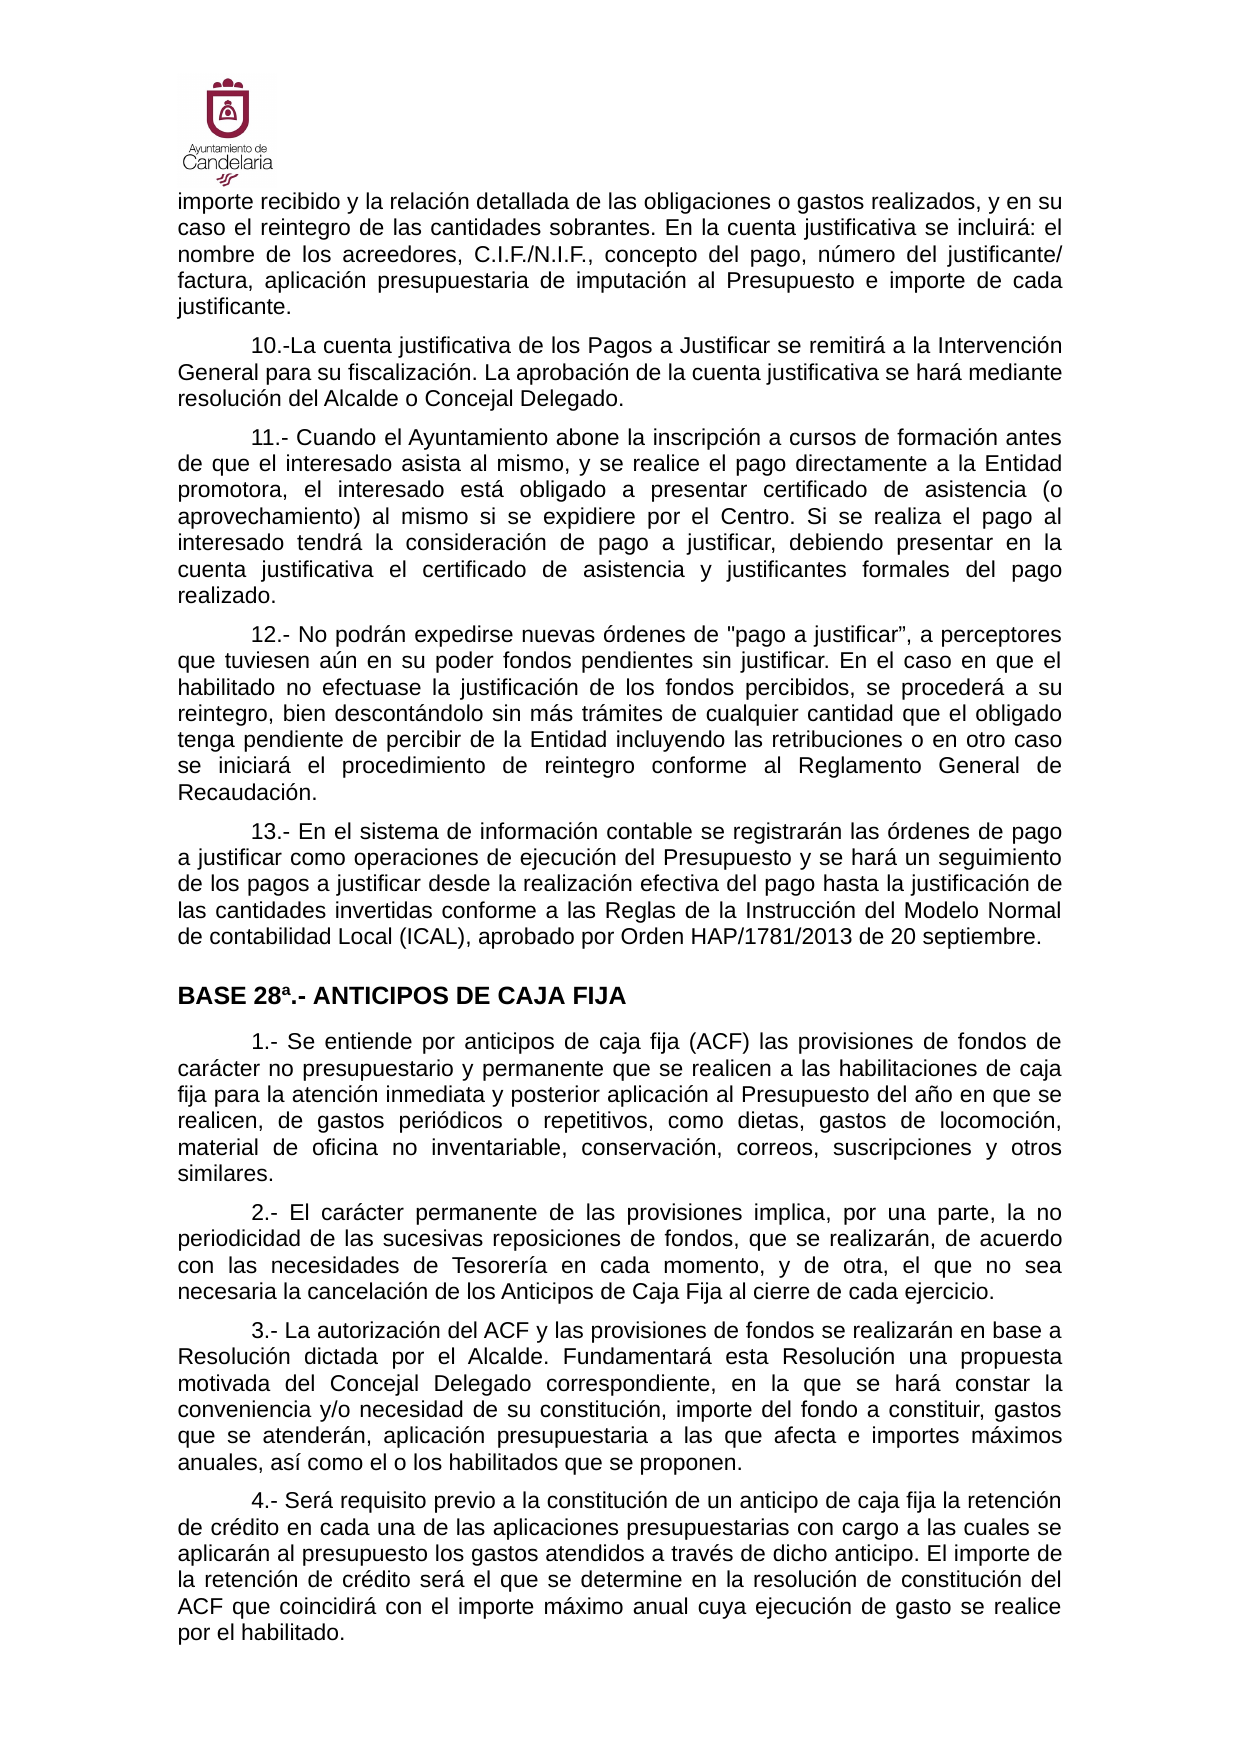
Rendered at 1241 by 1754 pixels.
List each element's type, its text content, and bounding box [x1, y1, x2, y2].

text 10.-La cuenta justificativa de los Pagos a Justificar se remitirá a la Intervención General para su fiscalización. La aprobación de la cuenta justificativa se hará mediante resolución del Alcalde o Concejal Delegado. [177, 332, 1063, 411]
text 2.- El carácter permanente de las provisiones implica, por una parte, la no periodicidad de las sucesivas reposiciones de fondos, que se realizarán, de acuerdo con las necesidades de Tesorería en cada momento, y de otra, el que no sea necesaria la cancelación de los Anticipos de Caja Fija al cierre de cada ejercicio. [177, 1199, 1063, 1304]
text 11.- Cuando el Ayuntamiento abone la inscripción a cursos de formación antes de que el interesado asista al mismo, y se realice el pago directamente a la Entidad promotora, el interesado está obligado a presentar certificado de asistencia (o aprovechamiento) al mismo si se expidiere por el Centro. Si se realiza el pago al interesado tendrá la consideración de pago a justificar, debiendo presentar en la cuenta justificativa el certificado de asistencia y justificantes formales del pago realizado. [177, 424, 1063, 608]
text 1.- Se entiende por anticipos de caja fija (ACF) las provisiones de fondos de carácter no presupuestario y permanente que se realicen a las habilitaciones de caja fija para la atención inmediata y posterior aplicación al Presupuesto del año en que se realicen, de gastos periódicos o repetitivos, como dietas, gastos de locomoción, material de oficina no inventariable, conservación, correos, suscripciones y otros similares. [177, 1028, 1063, 1186]
subtitle BASE 28ª.- ANTICIPOS DE CAJA FIJA [177, 981, 1063, 1009]
text importe recibido y la relación detallada de las obligaciones o gastos realizados, y en su caso el reintegro de las cantidades sobrantes. En la cuenta justificativa se incluirá: el nombre de los acreedores, C.I.F./N.I.F., concepto del pago, número del justificante/ factura, aplicación presupuestaria de imputación al Presupuesto e importe de cada justificante. [177, 188, 1063, 320]
text 12.- No podrán expedirse nuevas órdenes de "pago a justificar”, a perceptores que tuviesen aún en su poder fondos pendientes sin justificar. En el caso en que el habilitado no efectuase la justificación de los fondos percibidos, se procederá a su reintegro, bien descontándolo sin más trámites de cualquier cantidad que el obligado tenga pendiente de percibir de la Entidad incluyendo las retribuciones o en otro caso se iniciará el procedimiento de reintegro conforme al Reglamento General de Recaudación. [177, 621, 1063, 805]
text 3.- La autorización del ACF y las provisiones de fondos se realizarán en base a Resolución dictada por el Alcalde. Fundamentará esta Resolución una propuesta motivada del Concejal Delegado correspondiente, en la que se hará constar la conveniencia y/o necesidad de su constitución, importe del fondo a constituir, gastos que se atenderán, aplicación presupuestaria a las que afecta e importes máximos anuales, así como el o los habilitados que se proponen. [177, 1317, 1063, 1475]
text 13.- En el sistema de información contable se registrarán las órdenes de pago a justificar como operaciones de ejecución del Presupuesto y se hará un seguimiento de los pagos a justificar desde la realización efectiva del pago hasta la justificación de las cantidades invertidas conforme a las Reglas de la Instrucción del Modelo Normal de contabilidad Local (ICAL), aprobado por Orden HAP/1781/2013 de 20 septiembre. [177, 818, 1063, 949]
text 4.- Será requisito previo a la constitución de un anticipo de caja fija la retención de crédito en cada una de las aplicaciones presupuestarias con cargo a las cuales se aplicarán al presupuesto los gastos atendidos a través de dicho anticipo. El importe de la retención de crédito será el que se determine en la resolución de constitución del ACF que coincidirá con el importe máximo anual cuya ejecución de gasto se realice por el habilitado. [177, 1487, 1063, 1646]
